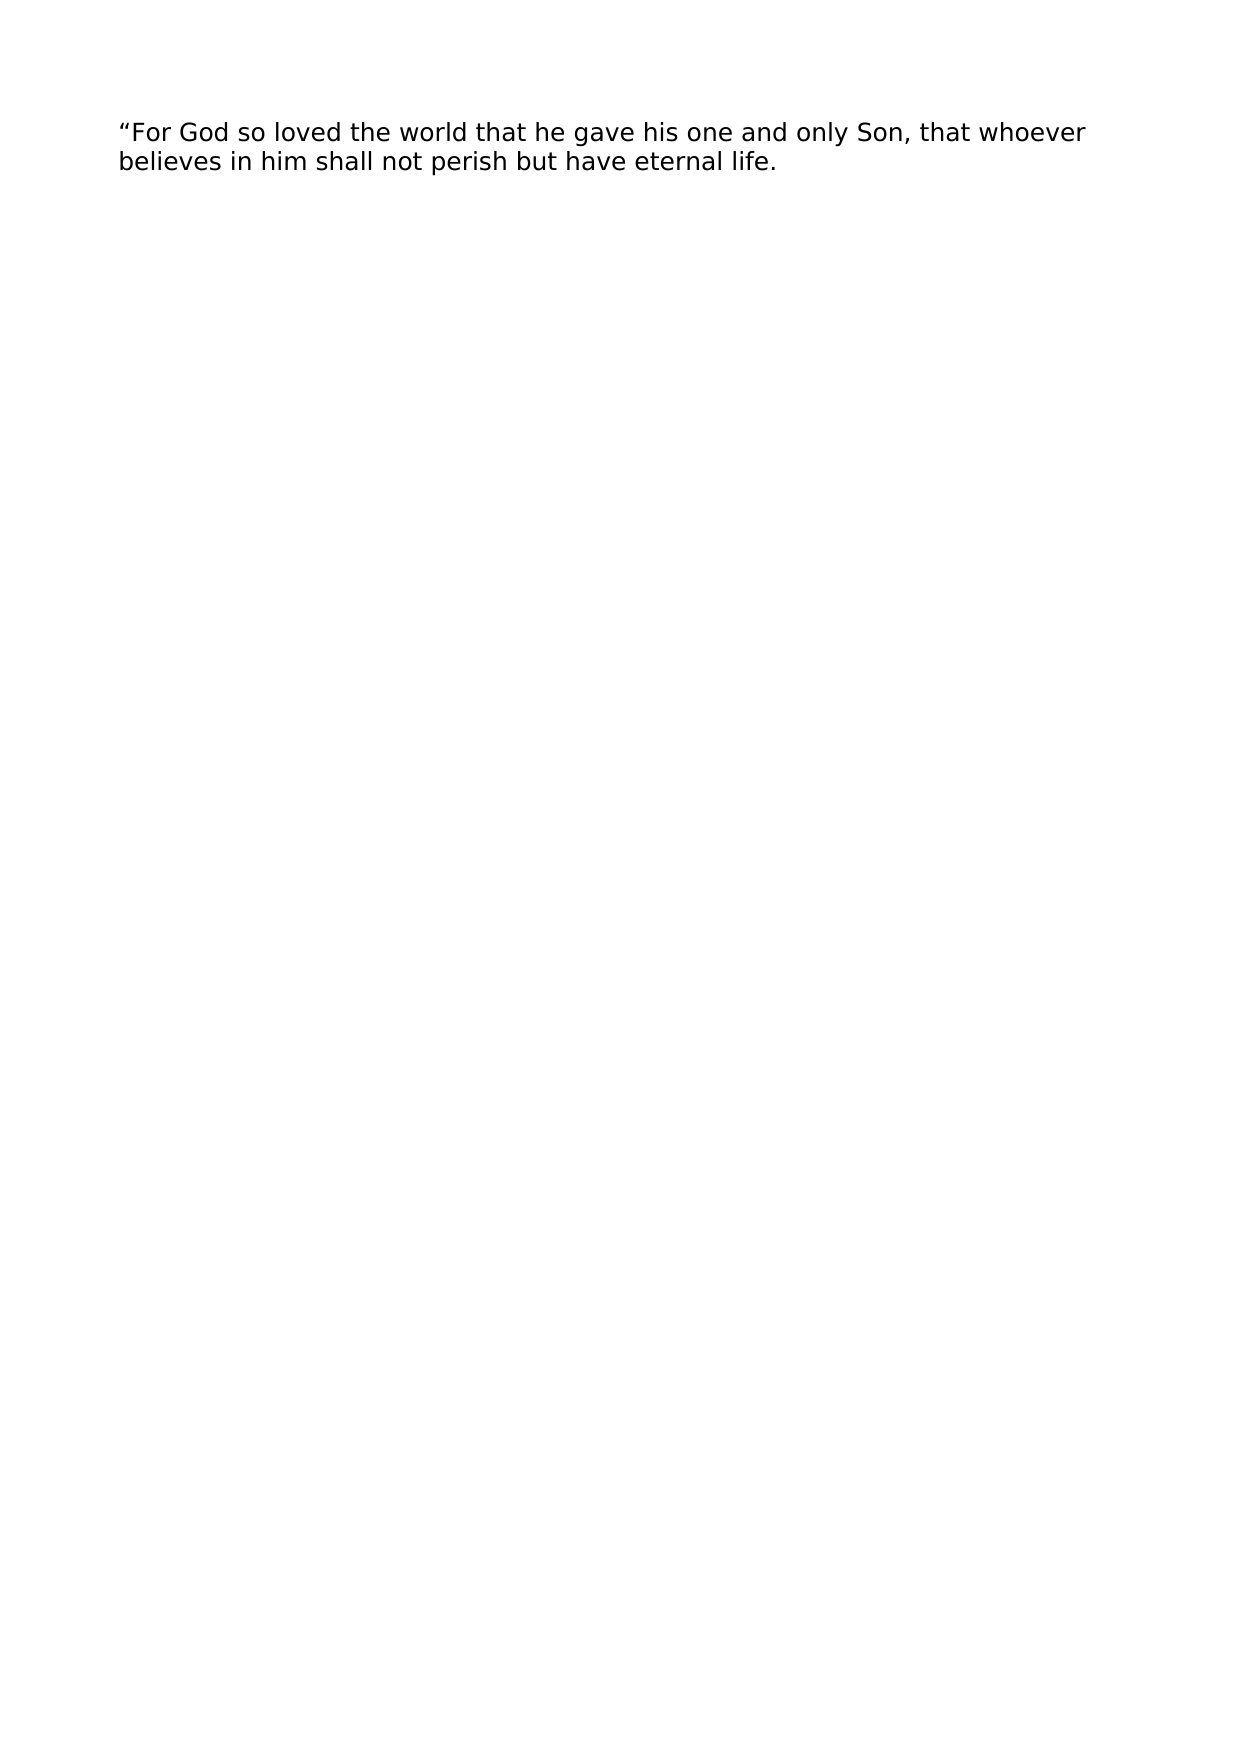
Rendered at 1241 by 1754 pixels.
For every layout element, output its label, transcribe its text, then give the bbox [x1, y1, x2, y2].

text “For God so loved the world that he gave his one and only Son, that whoever believes in him shall not perish but have eternal life. [118, 118, 1122, 176]
